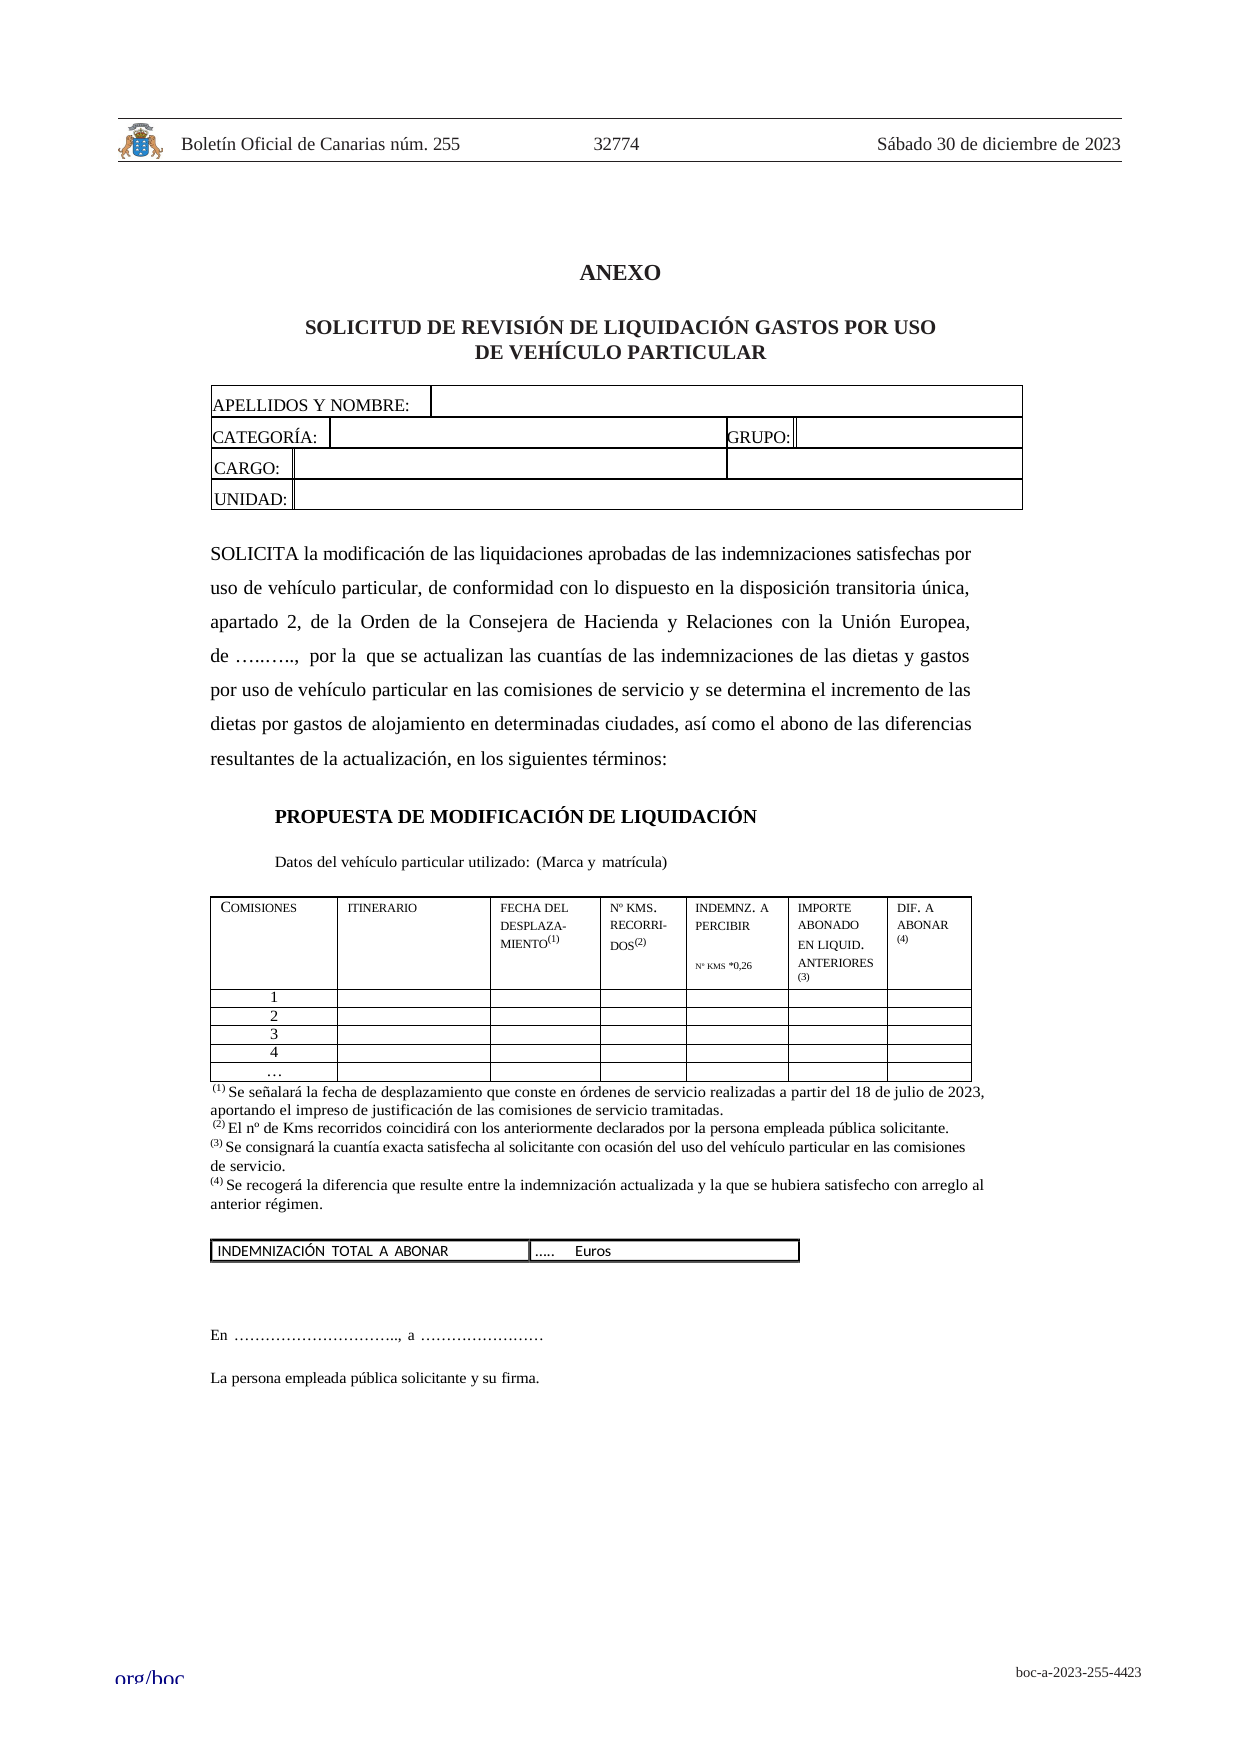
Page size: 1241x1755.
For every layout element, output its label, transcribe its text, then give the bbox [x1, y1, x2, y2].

table_cell [338, 1063, 490, 1081]
table_cell [687, 1026, 788, 1044]
table_cell [338, 1008, 490, 1025]
table_cell [687, 990, 788, 1007]
text SOLICITUD DE REVISIÓN DE LIQUIDACIÓN GASTOS POR USO DE VEHÍCULO PARTICULAR [294, 315, 947, 364]
table_cell [491, 990, 600, 1007]
table_cell [491, 1045, 600, 1062]
table_cell [601, 990, 686, 1007]
table_header ITINERARIO [338, 898, 490, 989]
text Datos del vehículo particular utilizado: (Marca y matrícula) [274, 853, 1063, 871]
table_cell [491, 1026, 600, 1044]
table_cell [789, 990, 887, 1007]
text (3) Se consignará la cuantía exacta satisfecha al solicitante con ocasión del uso del vehículo particular en las comisiones de servicio. [210, 1137, 978, 1175]
table_cell [888, 1026, 971, 1044]
table_cell UNIDAD: [212, 480, 292, 509]
table_cell [888, 990, 971, 1007]
table_cell [338, 1045, 490, 1062]
table_cell [888, 1045, 971, 1062]
table_header [432, 386, 1022, 416]
table_cell 4 [211, 1045, 337, 1062]
table_header IMPORTE ABONADO EN LIQUID. ANTERIORES (3) [789, 898, 887, 989]
table_cell [491, 1063, 600, 1081]
table_header Comisiones [211, 898, 337, 989]
table_cell [338, 990, 490, 1007]
table_cell 3 [211, 1026, 337, 1044]
table_cell [728, 449, 1022, 478]
table_header INDEMNZ. A PERCIBIR Nº KMS *0,26 [687, 898, 788, 989]
table_cell [687, 1063, 788, 1081]
table_cell CARGO: [212, 449, 292, 478]
table_cell [888, 1008, 971, 1025]
text En ………………………….., a …………………… [210, 1325, 1063, 1343]
table_cell [601, 1063, 686, 1081]
text (4) Se recogerá la diferencia que resulte entre la indemnización actualizada y la que se hubiera satisfecho con arreglo al anterior régimen. [210, 1175, 1017, 1212]
table_cell [687, 1008, 788, 1025]
table_cell [601, 1045, 686, 1062]
text La persona empleada pública solicitante y su firma. [210, 1369, 1063, 1387]
text (1) Se señalará la fecha de desplazamiento que conste en órdenes de servicio realizadas a partir del 18 de julio de 2023, aportando el impreso de justificación de las comisiones de servicio tramitadas. [210, 1082, 1017, 1119]
table_cell [601, 1026, 686, 1044]
table_header APELLIDOS Y NOMBRE: [212, 386, 430, 416]
subtitle ANEXO [177, 259, 1063, 285]
text (2) El nº de Kms recorridos coincidirá con los anteriormente declarados por la persona empleada pública solicitante. [213, 1119, 1063, 1137]
table_cell [789, 1045, 887, 1062]
table_cell 2 [211, 1008, 337, 1025]
table_cell [797, 418, 1022, 447]
table_cell [331, 418, 726, 447]
text SOLICITA la modificación de las liquidaciones aprobadas de las indemnizaciones satisfechas por uso de vehículo particular, de conformidad con lo dispuesto en la disposición transitoria única, apartado 2, de la Orden de la Consejera de Hacienda y Relaciones con la Unión Europea, de …..….., por la que se actualizan las cuantías de las indemnizaciones de las dietas y gastos por uso de vehículo particular en las comisiones de servicio y se determina el incremento de las dietas por gastos de alojamiento en determinadas ciudades, así como el abono de las diferencias resultantes de la actualización, en los siguientes términos: [210, 541, 971, 769]
table_cell CATEGORÍA: [212, 418, 329, 447]
table_cell [888, 1063, 971, 1081]
table_cell [789, 1063, 887, 1081]
table_header Nº KMS. RECORRI-DOS(2) [601, 898, 686, 989]
table_cell [491, 1008, 600, 1025]
table_header DIF. A ABONAR (4) [888, 898, 971, 989]
table_cell [295, 480, 1022, 509]
table_cell … [211, 1063, 337, 1081]
table_cell [338, 1026, 490, 1044]
table_cell [295, 449, 726, 478]
table_cell [789, 1026, 887, 1044]
table_header FECHA DEL DESPLAZA- MIENTO(1) [491, 898, 600, 989]
table_cell [789, 1008, 887, 1025]
table_cell [687, 1045, 788, 1062]
table_cell [601, 1008, 686, 1025]
table_cell 1 [211, 990, 337, 1007]
table_cell GRUPO: [728, 418, 793, 447]
text PROPUESTA DE MODIFICACIÓN DE LIQUIDACIÓN [274, 805, 1063, 828]
